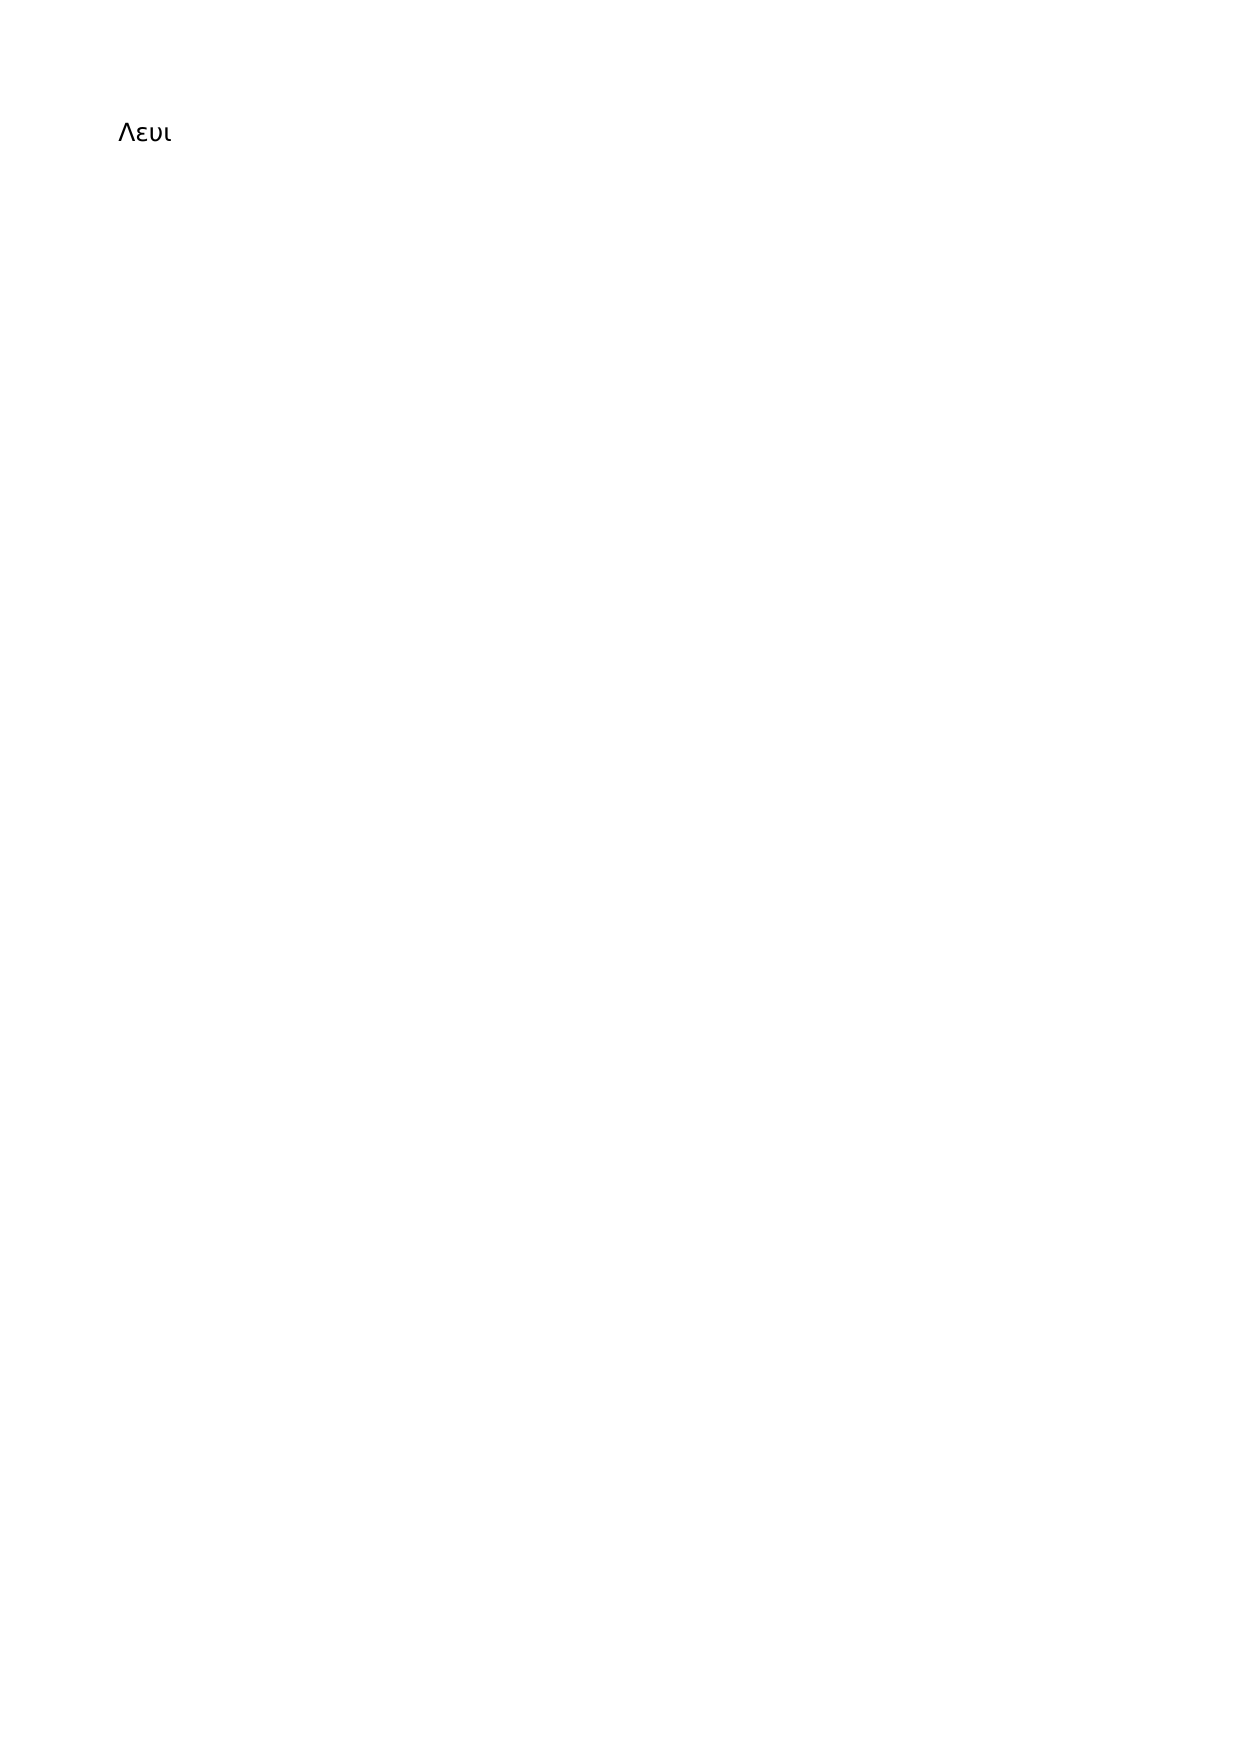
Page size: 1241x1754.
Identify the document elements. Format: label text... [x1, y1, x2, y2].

text Λευι [118, 118, 1122, 147]
